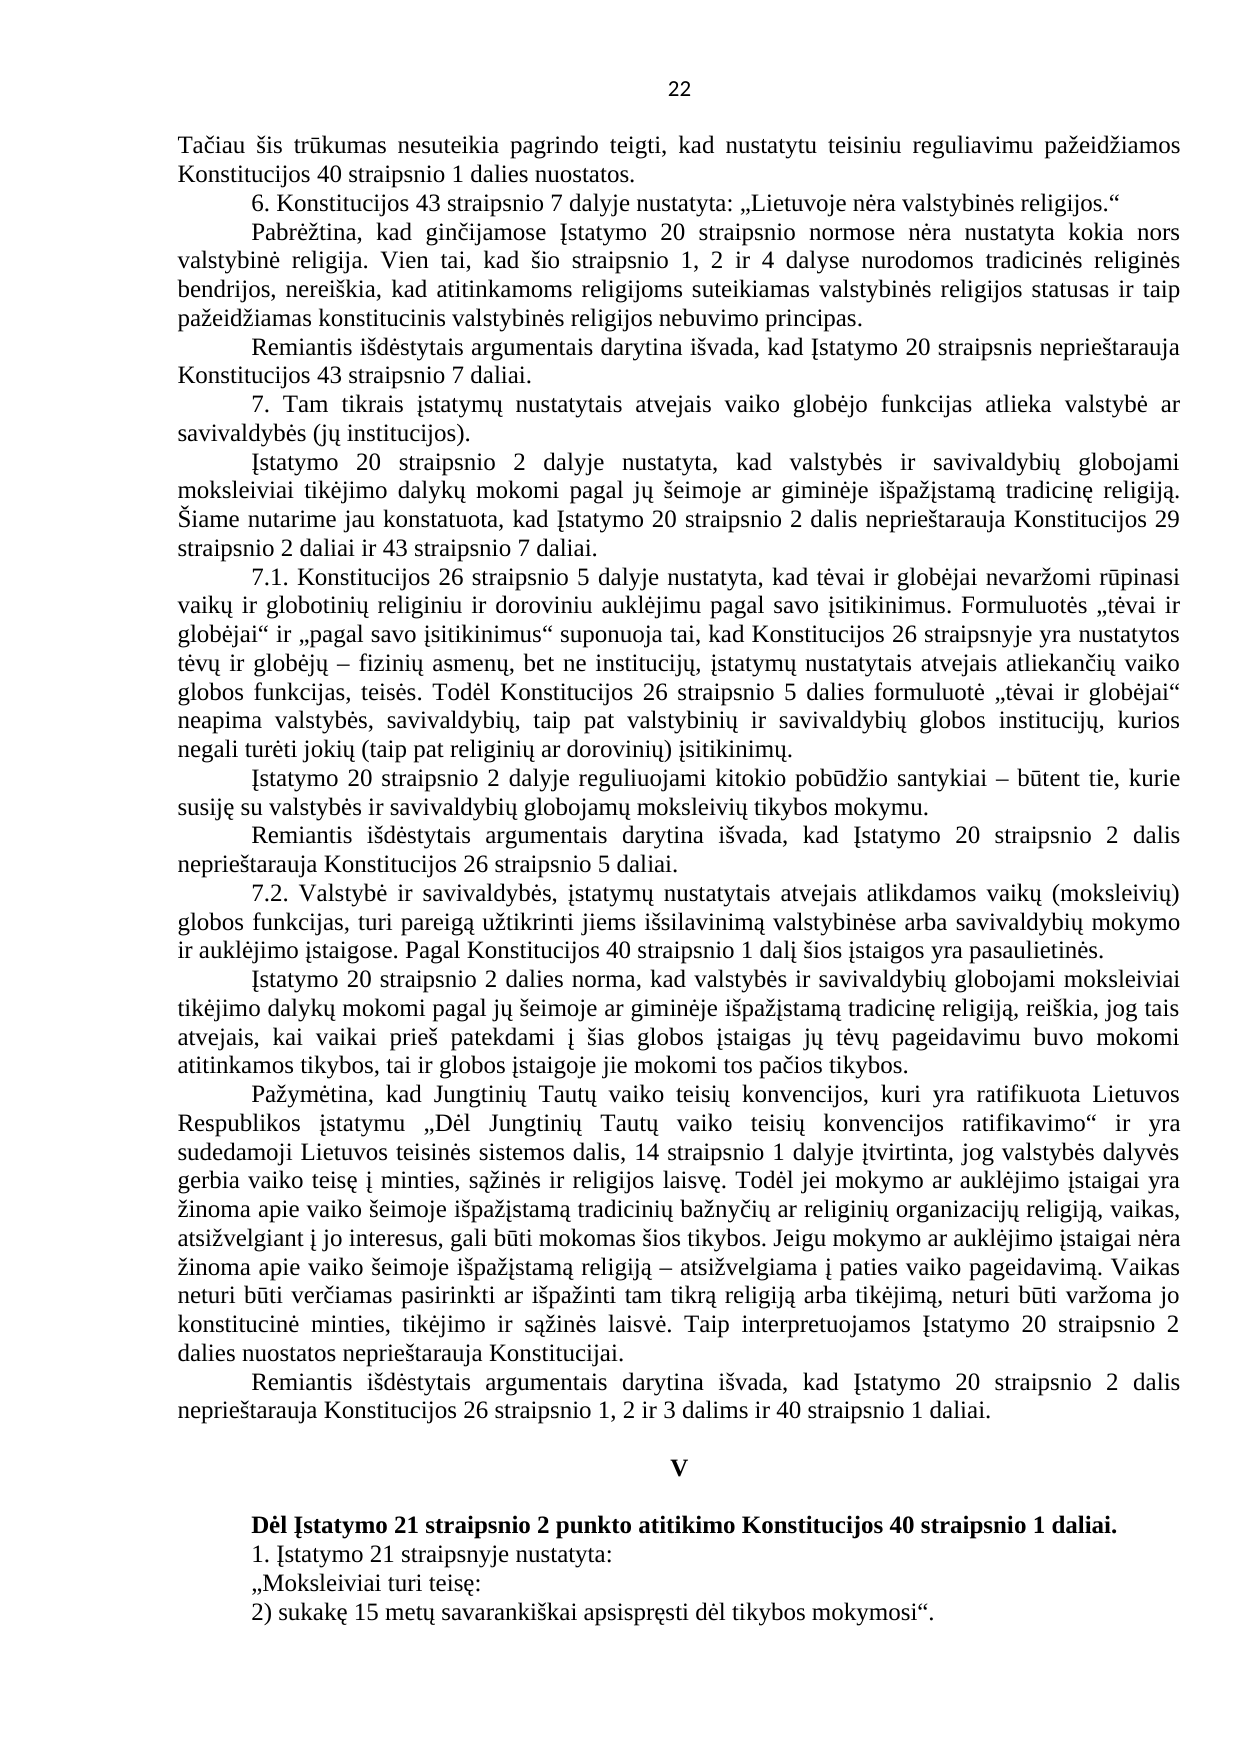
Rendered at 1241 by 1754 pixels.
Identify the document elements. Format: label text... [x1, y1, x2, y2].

text Dėl Įstatymo 21 straipsnio 2 punkto atitikimo Konstitucijos 40 straipsnio 1 daliai. [177, 1511, 1181, 1539]
text 1. Įstatymo 21 straipsnyje nustatyta: [177, 1539, 1181, 1568]
text Tačiau šis trūkumas nesuteikia pagrindo teigti, kad nustatytu teisiniu reguliavimu pažeidžiamos Konstitucijos 40 straipsnio 1 dalies nuostatos. [177, 131, 1181, 188]
text „Moksleiviai turi teisę: [177, 1568, 1181, 1597]
text Pabrėžtina, kad ginčijamose Įstatymo 20 straipsnio normose nėra nustatyta kokia nors valstybinė religija. Vien tai, kad šio straipsnio 1, 2 ir 4 dalyse nurodomos tradicinės religinės bendrijos, nereiškia, kad atitinkamoms religijoms suteikiamas valstybinės religijos statusas ir taip pažeidžiamas konstitucinis valstybinės religijos nebuvimo principas. [177, 217, 1181, 332]
text Remiantis išdėstytais argumentais darytina išvada, kad Įstatymo 20 straipsnio 2 dalis neprieštarauja Konstitucijos 26 straipsnio 5 daliai. [177, 821, 1181, 878]
text Įstatymo 20 straipsnio 2 dalies norma, kad valstybės ir savivaldybių globojami moksleiviai tikėjimo dalykų mokomi pagal jų šeimoje ar giminėje išpažįstamą tradicinę religiją, reiškia, jog tais atvejais, kai vaikai prieš patekdami į šias globos įstaigas jų tėvų pageidavimu buvo mokomi atitinkamos tikybos, tai ir globos įstaigoje jie mokomi tos pačios tikybos. [177, 964, 1181, 1079]
text 2) sukakę 15 metų savarankiškai apsispręsti dėl tikybos mokymosi“. [177, 1597, 1181, 1626]
text Pažymėtina, kad Jungtinių Tautų vaiko teisių konvencijos, kuri yra ratifikuota Lietuvos Respublikos įstatymu „Dėl Jungtinių Tautų vaiko teisių konvencijos ratifikavimo“ ir yra sudedamoji Lietuvos teisinės sistemos dalis, 14 straipsnio 1 dalyje įtvirtinta, jog valstybės dalyvės gerbia vaiko teisę į minties, sąžinės ir religijos laisvę. Todėl jei mokymo ar auklėjimo įstaigai yra žinoma apie vaiko šeimoje išpažįstamą tradicinių bažnyčių ar religinių organizacijų religiją, vaikas, atsižvelgiant į jo interesus, gali būti mokomas šios tikybos. Jeigu mokymo ar auklėjimo įstaigai nėra žinoma apie vaiko šeimoje išpažįstamą religiją – atsižvelgiama į paties vaiko pageidavimą. Vaikas neturi būti verčiamas pasirinkti ar išpažinti tam tikrą religiją arba tikėjimą, neturi būti varžoma jo konstitucinė minties, tikėjimo ir sąžinės laisvė. Taip interpretuojamos Įstatymo 20 straipsnio 2 dalies nuostatos neprieštarauja Konstitucijai. [177, 1079, 1181, 1367]
text Remiantis išdėstytais argumentais darytina išvada, kad Įstatymo 20 straipsnis neprieštarauja Konstitucijos 43 straipsnio 7 daliai. [177, 332, 1181, 389]
text 6. Konstitucijos 43 straipsnio 7 dalyje nustatyta: „Lietuvoje nėra valstybinės religijos.“ [177, 188, 1181, 217]
text 7.2. Valstybė ir savivaldybės, įstatymų nustatytais atvejais atlikdamos vaikų (moksleivių) globos funkcijas, turi pareigą užtikrinti jiems išsilavinimą valstybinėse arba savivaldybių mokymo ir auklėjimo įstaigose. Pagal Konstitucijos 40 straipsnio 1 dalį šios įstaigos yra pasaulietinės. [177, 878, 1181, 964]
text Įstatymo 20 straipsnio 2 dalyje reguliuojami kitokio pobūdžio santykiai – būtent tie, kurie susiję su valstybės ir savivaldybių globojamų moksleivių tikybos mokymu. [177, 763, 1181, 821]
text Įstatymo 20 straipsnio 2 dalyje nustatyta, kad valstybės ir savivaldybių globojami moksleiviai tikėjimo dalykų mokomi pagal jų šeimoje ar giminėje išpažįstamą tradicinę religiją. Šiame nutarime jau konstatuota, kad Įstatymo 20 straipsnio 2 dalis neprieštarauja Konstitucijos 29 straipsnio 2 daliai ir 43 straipsnio 7 daliai. [177, 447, 1181, 562]
text V [177, 1453, 1181, 1482]
text 7. Tam tikrais įstatymų nustatytais atvejais vaiko globėjo funkcijas atlieka valstybė ar savivaldybės (jų institucijos). [177, 389, 1181, 447]
text Remiantis išdėstytais argumentais darytina išvada, kad Įstatymo 20 straipsnio 2 dalis neprieštarauja Konstitucijos 26 straipsnio 1, 2 ir 3 dalims ir 40 straipsnio 1 daliai. [177, 1367, 1181, 1424]
text 7.1. Konstitucijos 26 straipsnio 5 dalyje nustatyta, kad tėvai ir globėjai nevaržomi rūpinasi vaikų ir globotinių religiniu ir doroviniu auklėjimu pagal savo įsitikinimus. Formuluotės „tėvai ir globėjai“ ir „pagal savo įsitikinimus“ suponuoja tai, kad Konstitucijos 26 straipsnyje yra nustatytos tėvų ir globėjų – fizinių asmenų, bet ne institucijų, įstatymų nustatytais atvejais atliekančių vaiko globos funkcijas, teisės. Todėl Konstitucijos 26 straipsnio 5 dalies formuluotė „tėvai ir globėjai“ neapima valstybės, savivaldybių, taip pat valstybinių ir savivaldybių globos institucijų, kurios negali turėti jokių (taip pat religinių ar dorovinių) įsitikinimų. [177, 562, 1181, 763]
